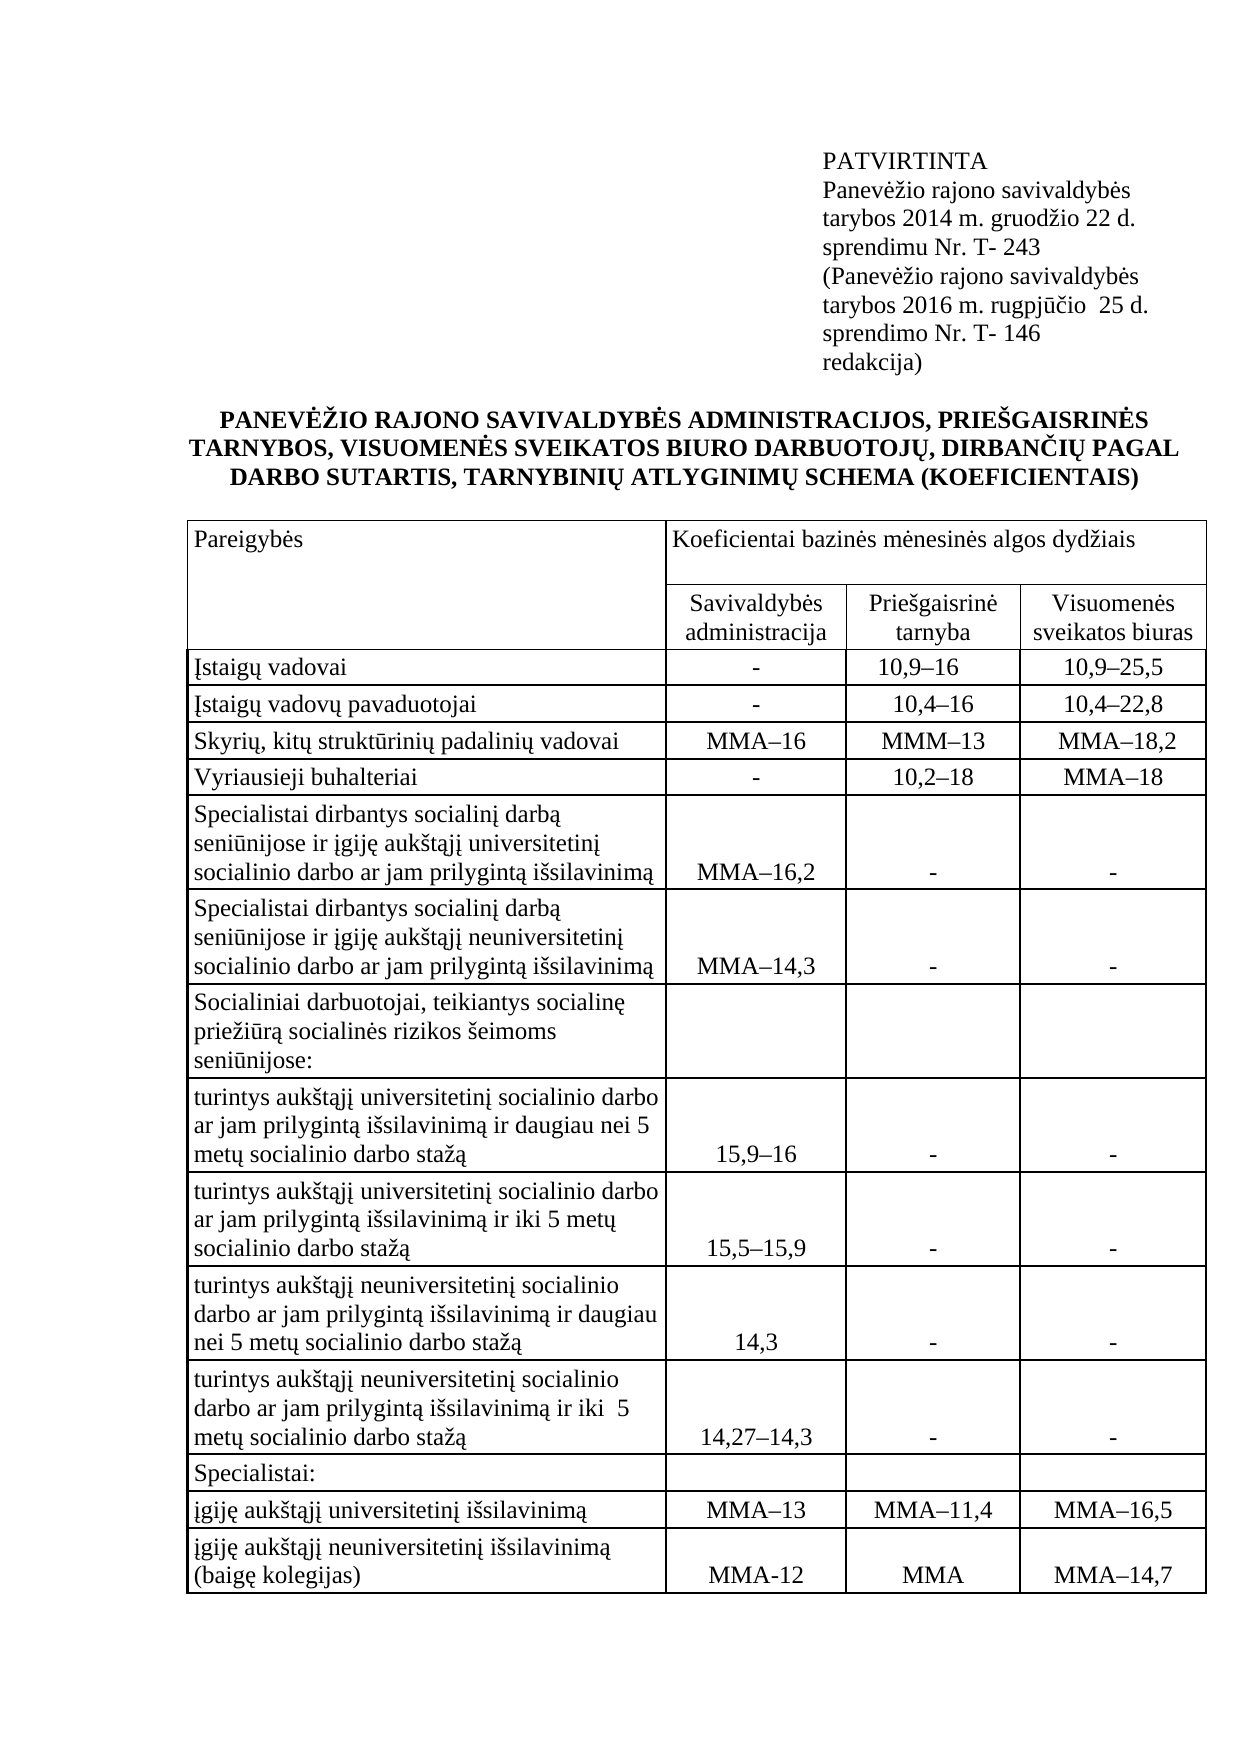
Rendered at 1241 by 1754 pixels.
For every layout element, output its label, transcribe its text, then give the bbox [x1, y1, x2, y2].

table_cell MMA–14,7 [1021, 1529, 1205, 1592]
table_cell [1021, 1455, 1205, 1490]
table_cell - [1021, 1361, 1205, 1453]
table_cell - [847, 796, 1019, 888]
table_cell turintys aukštąjį neuniversitetinį socialinio darbo ar jam prilygintą išsilavinimą ir daugiau nei 5 metų socialinio darbo stažą [189, 1267, 665, 1359]
table_cell [667, 985, 845, 1077]
table_cell - [667, 650, 845, 684]
table_cell turintys aukštąjį neuniversitetinį socialinio darbo ar jam prilygintą išsilavinimą ir iki 5 metų socialinio darbo stažą [189, 1361, 665, 1453]
table_cell - [847, 890, 1019, 982]
table_cell Įstaigų vadovų pavaduotojai [189, 686, 665, 721]
table_cell - [847, 1079, 1019, 1171]
table_cell - [1021, 1079, 1205, 1171]
table_cell įgiję aukštąjį neuniversitetinį išsilavinimą (baigę kolegijas) [189, 1529, 665, 1592]
table_cell [847, 1455, 1019, 1490]
table_cell 10,4–16 [847, 686, 1019, 721]
table_cell - [847, 1267, 1019, 1359]
table_cell MMA–18 [1021, 760, 1205, 794]
text tarybos 2016 m. rugpjūčio 25 d. [187, 290, 1181, 318]
table_cell Socialiniai darbuotojai, teikiantys socialinę priežiūrą socialinės rizikos šeimoms seniūnijose: [189, 985, 665, 1077]
table_header Pareigybės [188, 521, 665, 648]
table_cell MMA–14,3 [667, 890, 845, 982]
table_cell MMA–11,4 [847, 1492, 1019, 1527]
table_cell - [1021, 1267, 1205, 1359]
table_cell - [847, 1173, 1019, 1265]
text sprendimu Nr. T- 243 [187, 232, 1181, 261]
table_cell įgiję aukštąjį universitetinį išsilavinimą [189, 1492, 665, 1527]
text Panevėžio rajono savivaldybės [187, 175, 1181, 203]
table_cell MMA–16 [667, 723, 845, 757]
table_cell MMM–13 [847, 723, 1019, 757]
table_cell turintys aukštąjį universitetinį socialinio darbo ar jam prilygintą išsilavinimą ir iki 5 metų socialinio darbo stažą [189, 1173, 665, 1265]
table_cell - [667, 760, 845, 794]
table_cell 10,9–16 [847, 650, 1019, 684]
text (Panevėžio rajono savivaldybės [187, 261, 1181, 290]
table_cell turintys aukštąjį universitetinį socialinio darbo ar jam prilygintą išsilavinimą ir daugiau nei 5 metų socialinio darbo stažą [189, 1079, 665, 1171]
table_cell MMA–16,5 [1021, 1492, 1205, 1527]
table_cell [1021, 985, 1205, 1077]
table_cell Specialistai: [189, 1455, 665, 1490]
table_cell MMA [847, 1529, 1019, 1592]
text sprendimo Nr. T- 146 [187, 318, 1181, 347]
table_cell MMA–13 [667, 1492, 845, 1527]
text PATVIRTINTA [187, 146, 1181, 175]
table_cell - [1021, 1173, 1205, 1265]
text redakcija) [187, 347, 1181, 376]
table_cell Visuomenės sveikatos biuras [1021, 585, 1206, 648]
table_cell 15,5–15,9 [667, 1173, 845, 1265]
table_cell Skyrių, kitų struktūrinių padalinių vadovai [189, 723, 665, 757]
table_cell Specialistai dirbantys socialinį darbą seniūnijose ir įgiję aukštąjį universitetinį socialinio darbo ar jam prilygintą išsilavinimą [189, 796, 665, 888]
table_cell MMA-12 [667, 1529, 845, 1592]
table_cell [847, 985, 1019, 1077]
table_cell 14,27–14,3 [667, 1361, 845, 1453]
table_cell MMA–18,2 [1021, 723, 1205, 757]
table_cell - [667, 686, 845, 721]
table_cell [667, 1455, 845, 1490]
table_cell 10,9–25,5 [1021, 650, 1205, 684]
table_cell Vyriausieji buhalteriai [189, 760, 665, 794]
table_cell - [1021, 796, 1205, 888]
table_header Koeficientai bazinės mėnesinės algos dydžiais [667, 521, 1206, 584]
table_cell Įstaigų vadovai [189, 650, 665, 684]
table_cell MMA–16,2 [667, 796, 845, 888]
text tarybos 2014 m. gruodžio 22 d. [187, 203, 1181, 232]
table_cell 14,3 [667, 1267, 845, 1359]
table_cell 10,2–18 [847, 760, 1019, 794]
table_cell Savivaldybės administracija [667, 585, 846, 648]
table_cell - [1021, 890, 1205, 982]
table_cell 10,4–22,8 [1021, 686, 1205, 721]
table_cell Specialistai dirbantys socialinį darbą seniūnijose ir įgiję aukštąjį neuniversitetinį socialinio darbo ar jam prilygintą išsilavinimą [189, 890, 665, 982]
table_cell Priešgaisrinė tarnyba [847, 585, 1020, 648]
text PANEVĖŽIO RAJONO SAVIVALDYBĖS ADMINISTRACIJOS, PRIEŠGAISRINĖS TARNYBOS, VISUOMENĖS SVEIKATOS BIURO DARBUOTOJŲ, DIRBANČIŲ PAGAL DARBO SUTARTIS, TARNYBINIŲ ATLYGINIMŲ SCHEMA (KOEFICIENTAIS) [187, 405, 1181, 491]
table_cell - [847, 1361, 1019, 1453]
table_cell 15,9–16 [667, 1079, 845, 1171]
